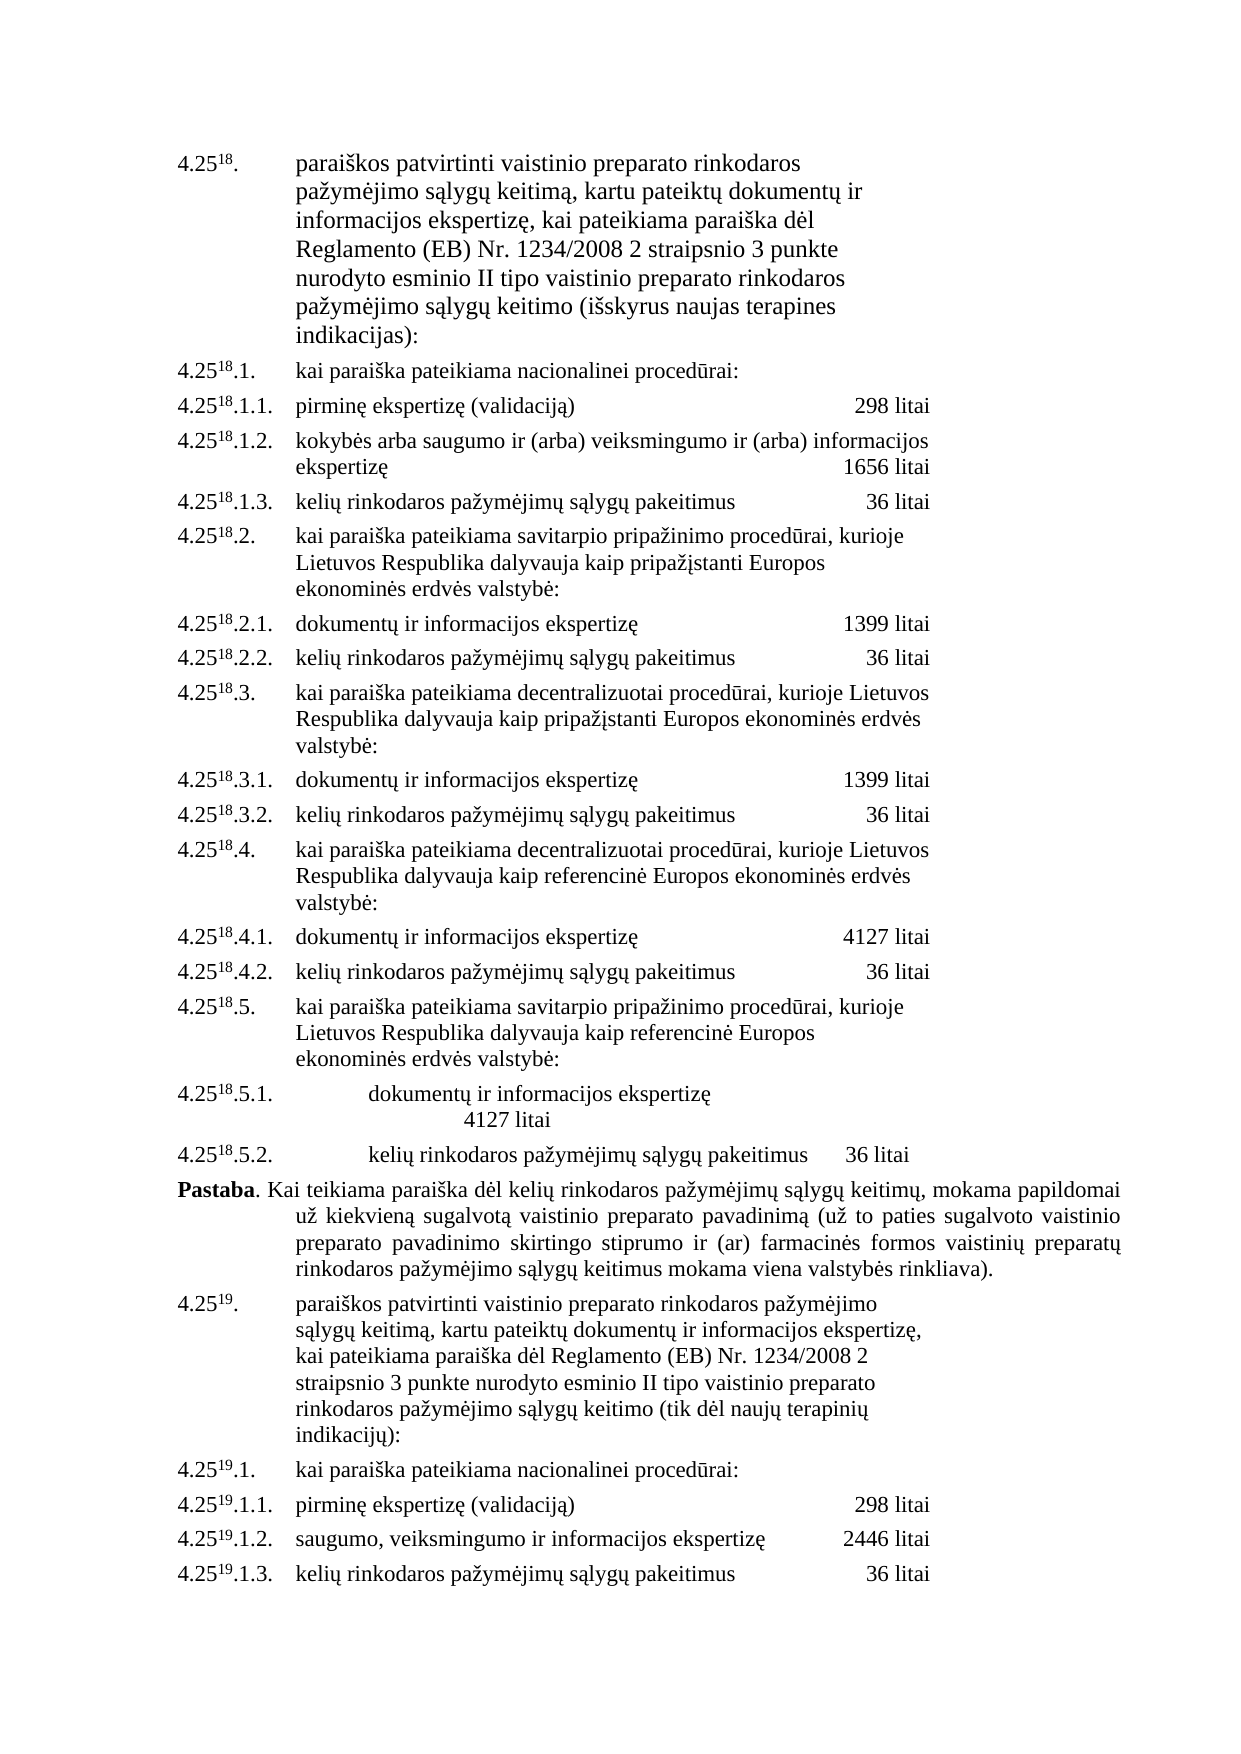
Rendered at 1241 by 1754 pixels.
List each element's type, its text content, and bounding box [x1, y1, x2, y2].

text 4.2518.3.1. dokumentų ir informacijos ekspertizę 1399 litai [177, 767, 930, 793]
text 4.2518.2.1. dokumentų ir informacijos ekspertizę 1399 litai [177, 610, 930, 636]
text 4.2519.1.3. kelių rinkodaros pažymėjimų sąlygų pakeitimus 36 litai [177, 1560, 930, 1586]
text 4.2518.1. kai paraiška pateikiama nacionalinei procedūrai: [177, 357, 930, 384]
text 4.2519.1.2. saugumo, veiksmingumo ir informacijos ekspertizę 2446 litai [177, 1525, 930, 1552]
text 4.2518.3. kai paraiška pateikiama decentralizuotai procedūrai, kurioje Lietuvos Respublika dalyvauja kaip pripažįstanti Europos ekonominės erdvės valstybė: [177, 679, 930, 758]
text 4.2518.4.1. dokumentų ir informacijos ekspertizę 4127 litai [177, 923, 930, 950]
text 4.2518.5.1. dokumentų ir informacijos ekspertizę 4127 litai [177, 1080, 930, 1133]
text 4.2518.3.2. kelių rinkodaros pažymėjimų sąlygų pakeitimus 36 litai [177, 801, 930, 828]
text 4.2518.2.2. kelių rinkodaros pažymėjimų sąlygų pakeitimus 36 litai [177, 644, 930, 671]
text 4.2519.1.1. pirminę ekspertizę (validaciją) 298 litai [177, 1491, 930, 1517]
text 4.2519.1. kai paraiška pateikiama nacionalinei procedūrai: [177, 1456, 930, 1482]
text 4.2518. paraiškos patvirtinti vaistinio preparato rinkodaros pažymėjimo sąlygų keitimą, kartu pateiktų dokumentų ir informacijos ekspertizę, kai pateikiama paraiška dėl Reglamento (EB) Nr. 1234/2008 2 straipsnio 3 punkte nurodyto esminio II tipo vaistinio preparato rinkodaros pažymėjimo sąlygų keitimo (išskyrus naujas terapines indikacijas): [177, 148, 930, 349]
text 4.2518.5. kai paraiška pateikiama savitarpio pripažinimo procedūrai, kurioje Lietuvos Respublika dalyvauja kaip referencinė Europos ekonominės erdvės valstybė: [177, 993, 930, 1072]
text 4.2518.5.2. kelių rinkodaros pažymėjimų sąlygų pakeitimus 36 litai [177, 1141, 930, 1167]
text 4.2518.4.2. kelių rinkodaros pažymėjimų sąlygų pakeitimus 36 litai [177, 958, 930, 984]
text 4.2518.2. kai paraiška pateikiama savitarpio pripažinimo procedūrai, kurioje Lietuvos Respublika dalyvauja kaip pripažįstanti Europos ekonominės erdvės valstybė: [177, 522, 930, 601]
text 4.2518.1.2. kokybės arba saugumo ir (arba) veiksmingumo ir (arba) informacijos ekspertizę 1656 litai [177, 427, 930, 479]
text 4.2519. paraiškos patvirtinti vaistinio preparato rinkodaros pažymėjimo sąlygų keitimą, kartu pateiktų dokumentų ir informacijos ekspertizę, kai pateikiama paraiška dėl Reglamento (EB) Nr. 1234/2008 2 straipsnio 3 punkte nurodyto esminio II tipo vaistinio preparato rinkodaros pažymėjimo sąlygų keitimo (tik dėl naujų terapinių indikacijų): [177, 1289, 930, 1448]
text Pastaba. Kai teikiama paraiška dėl kelių rinkodaros pažymėjimų sąlygų keitimų, mokama papildomai už kiekvieną sugalvotą vaistinio preparato pavadinimą (už to paties sugalvoto vaistinio preparato pavadinimo skirtingo stiprumo ir (ar) farmacinės formos vaistinių preparatų rinkodaros pažymėjimo sąlygų keitimus mokama viena valstybės rinkliava). [177, 1176, 1122, 1281]
text 4.2518.1.3. kelių rinkodaros pažymėjimų sąlygų pakeitimus 36 litai [177, 488, 930, 514]
text 4.2518.4. kai paraiška pateikiama decentralizuotai procedūrai, kurioje Lietuvos Respublika dalyvauja kaip referencinė Europos ekonominės erdvės valstybė: [177, 836, 930, 915]
text 4.2518.1.1. pirminę ekspertizę (validaciją) 298 litai [177, 392, 930, 418]
